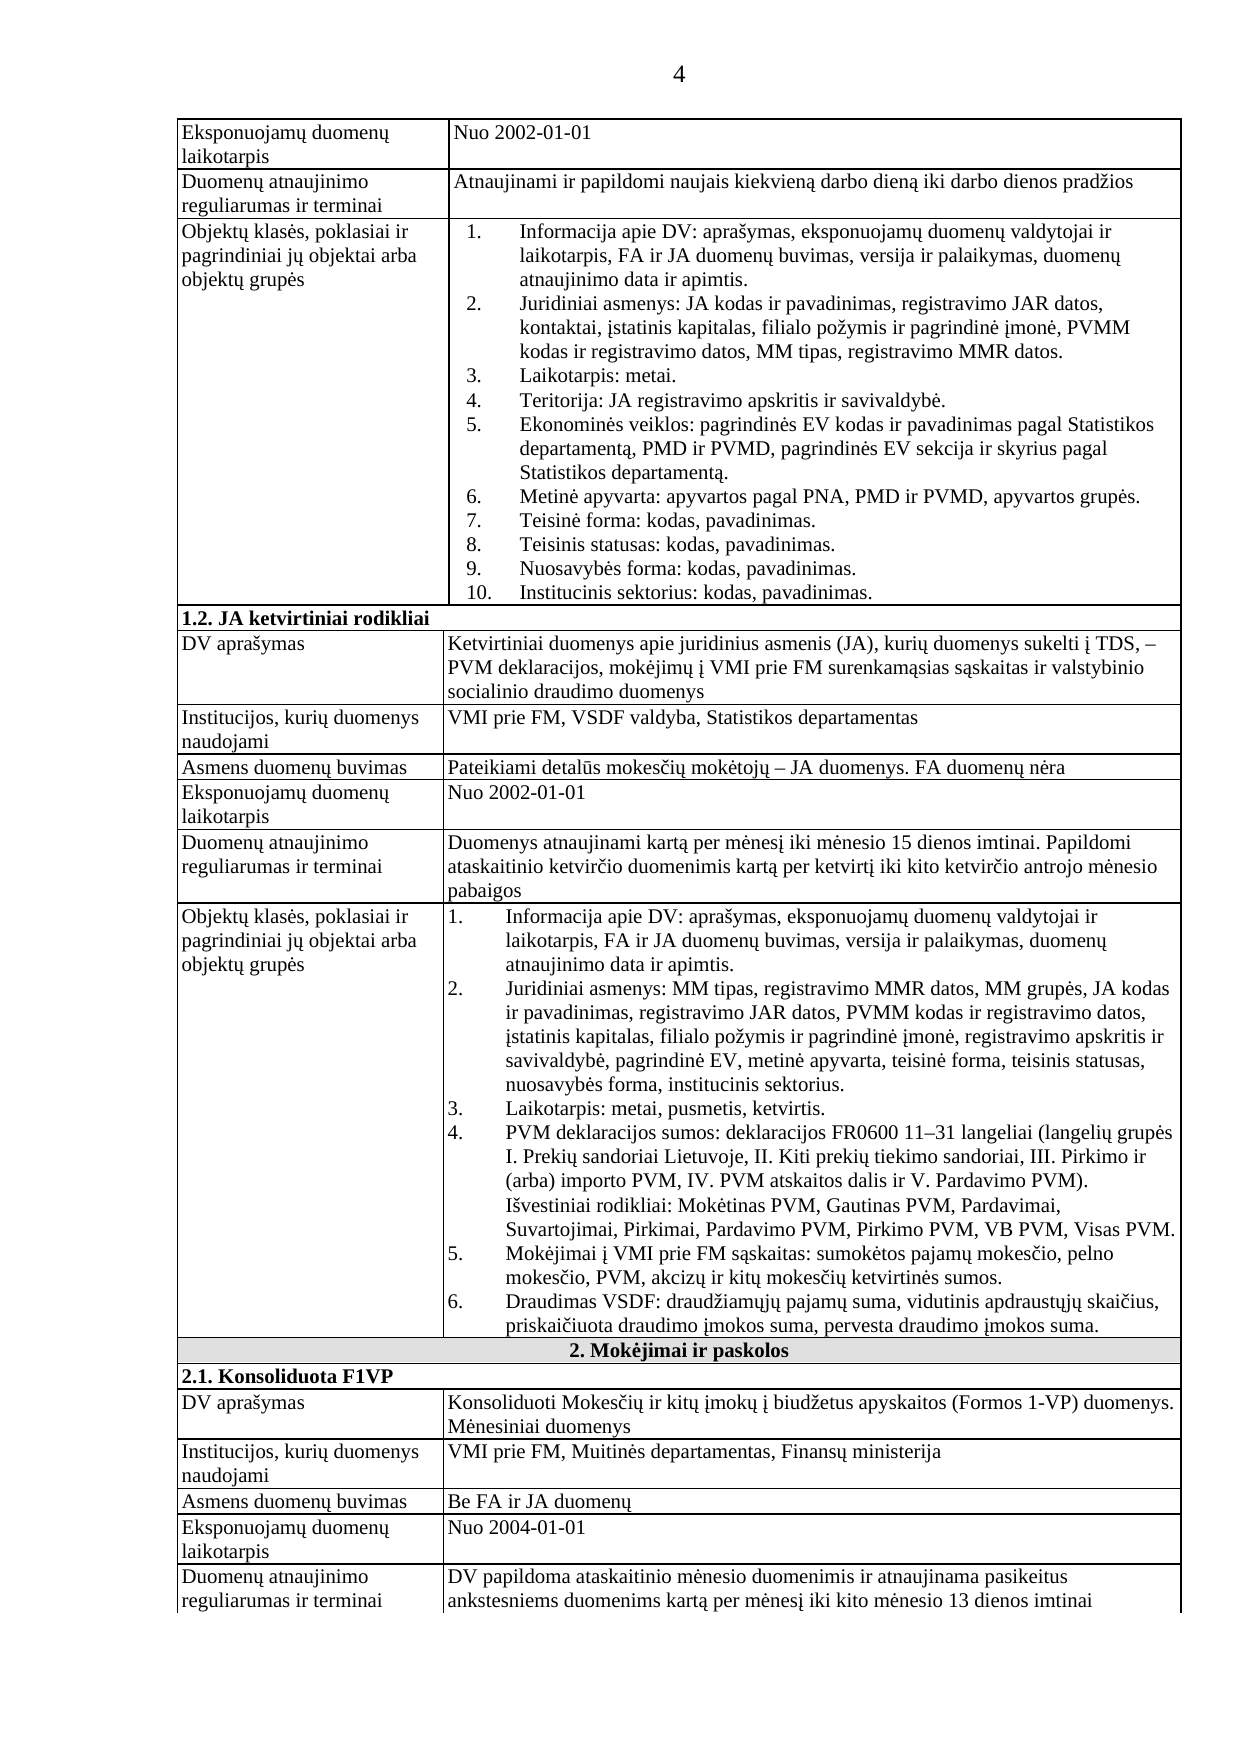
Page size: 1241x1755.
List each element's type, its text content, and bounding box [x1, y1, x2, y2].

table_cell Duomenų atnaujinimo reguliarumas ir terminai [178, 830, 443, 902]
table_cell Nuo 2004-01-01 [444, 1515, 1180, 1563]
table_cell VMI prie FM, VSDF valdyba, Statistikos departamentas [444, 705, 1180, 753]
table_cell Nuo 2002-01-01 [450, 120, 1180, 168]
table_cell DV aprašymas [178, 1390, 443, 1438]
table_cell Objektų klasės, poklasiai ir pagrindiniai jų objektai arba objektų grupės [178, 904, 443, 1337]
table_cell 2. Mokėjimai ir paskolos [178, 1338, 1180, 1362]
table_cell DV aprašymas [178, 631, 443, 703]
table_cell VMI prie FM, Muitinės departamentas, Finansų ministerija [444, 1440, 1180, 1487]
table_cell Objektų klasės, poklasiai ir pagrindiniai jų objektai arba objektų grupės [178, 219, 448, 604]
table_cell Atnaujinami ir papildomi naujais kiekvieną darbo dieną iki darbo dienos pradžios [450, 170, 1180, 217]
table_cell Nuo 2002-01-01 [444, 780, 1180, 828]
